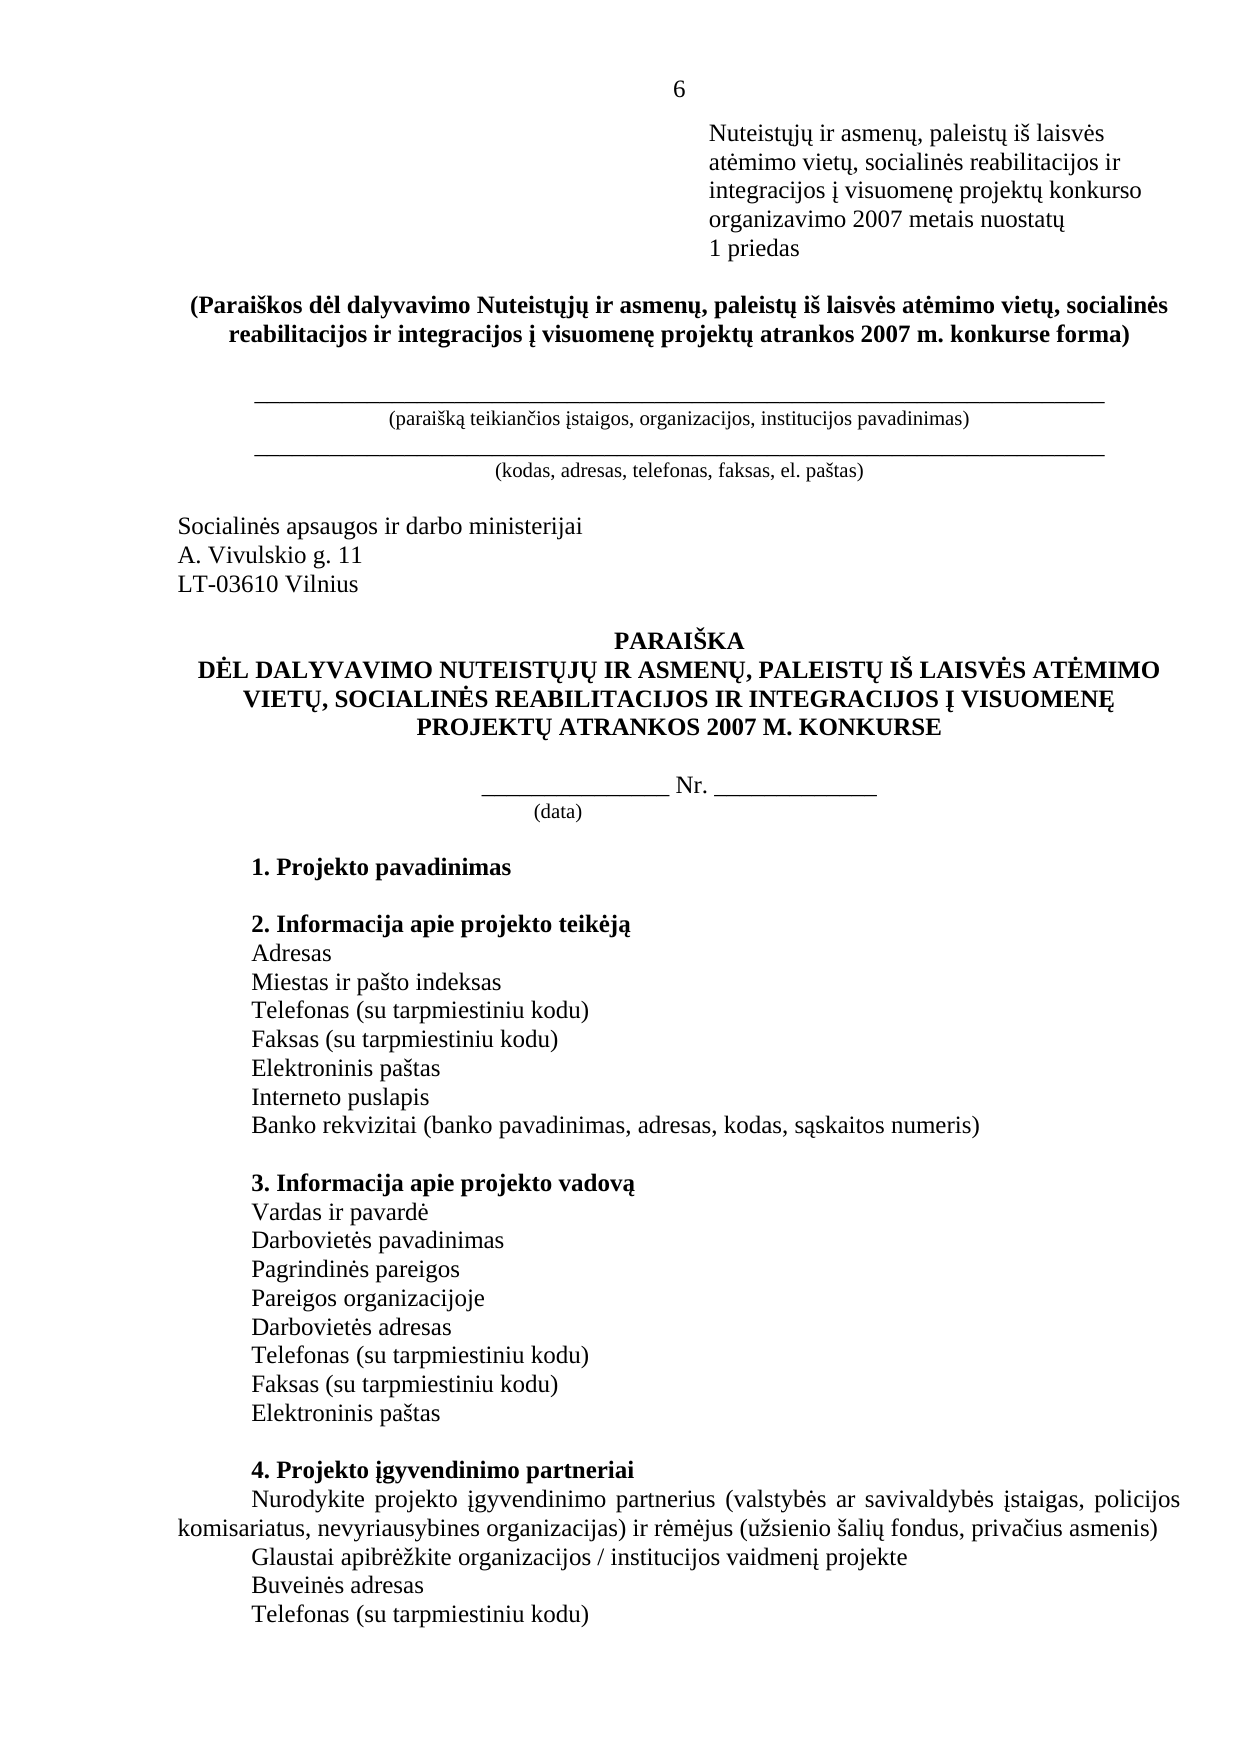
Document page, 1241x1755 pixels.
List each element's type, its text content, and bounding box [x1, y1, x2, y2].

text 2. Informacija apie projekto teikėją [177, 909, 1181, 938]
text Interneto puslapis [177, 1082, 1181, 1110]
text integracijos į visuomenę projektų konkurso [177, 176, 1181, 204]
text Pareigos organizacijoje [177, 1283, 1181, 1312]
text PARAIŠKA DĖL DALYVAVIMO NUTEISTŲJŲ IR ASMENŲ, PALEISTŲ IŠ LAISVĖS ATĖMIMO VIETŲ, SOCIALINĖS REABILITACIJOS IR INTEGRACIJOS Į VISUOMENĘ PROJEKTŲ ATRANKOS 2007 M. KONKURSE [177, 626, 1181, 741]
text (kodas, adresas, telefonas, faksas, el. paštas) [177, 458, 1181, 482]
text (data) [502, 799, 1181, 823]
text atėmimo vietų, socialinės reabilitacijos ir [177, 147, 1181, 176]
text Adresas [177, 938, 1181, 967]
text organizavimo 2007 metais nuostatų [177, 204, 1181, 233]
text Buveinės adresas [177, 1570, 1181, 1599]
text ____________________________________________________________________ [177, 377, 1181, 406]
text ____________________________________________________________________ [177, 430, 1181, 458]
text Telefonas (su tarpmiestiniu kodu) [177, 995, 1181, 1024]
text 1 priedas [177, 233, 1181, 262]
text Faksas (su tarpmiestiniu kodu) [177, 1024, 1181, 1053]
text Elektroninis paštas [177, 1053, 1181, 1082]
text 4. Projekto įgyvendinimo partneriai [177, 1455, 1181, 1484]
text (Paraiškos dėl dalyvavimo Nuteistųjų ir asmenų, paleistų iš laisvės atėmimo vietų, socialinės reabilitacijos ir integracijos į visuomenę projektų atrankos 2007 m. konkurse forma) [177, 291, 1181, 348]
text Socialinės apsaugos ir darbo ministerijai [177, 511, 1181, 540]
text 1. Projekto pavadinimas [177, 852, 1181, 880]
text LT-03610 Vilnius [177, 569, 1181, 597]
text Banko rekvizitai (banko pavadinimas, adresas, kodas, sąskaitos numeris) [177, 1110, 1181, 1139]
text Vardas ir pavardė [177, 1197, 1181, 1225]
text Telefonas (su tarpmiestiniu kodu) [177, 1340, 1181, 1369]
text Darbovietės adresas [177, 1312, 1181, 1340]
text Miestas ir pašto indeksas [177, 967, 1181, 995]
text A. Vivulskio g. 11 [177, 540, 1181, 569]
text Glaustai apibrėžkite organizacijos / institucijos vaidmenį projekte [177, 1542, 1181, 1570]
text Nurodykite projekto įgyvendinimo partnerius (valstybės ar savivaldybės įstaigas, policijos komisariatus, nevyriausybines organizacijas) ir rėmėjus (užsienio šalių fondus, privačius asmenis) [177, 1484, 1181, 1542]
text (paraišką teikiančios įstaigos, organizacijos, institucijos pavadinimas) [177, 406, 1181, 430]
text _______________ Nr. _____________ [177, 770, 1181, 799]
text 3. Informacija apie projekto vadovą [177, 1168, 1181, 1197]
text Telefonas (su tarpmiestiniu kodu) [177, 1599, 1181, 1628]
text Elektroninis paštas [177, 1398, 1181, 1427]
text Faksas (su tarpmiestiniu kodu) [177, 1369, 1181, 1398]
text Nuteistųjų ir asmenų, paleistų iš laisvės [177, 118, 1181, 147]
text Pagrindinės pareigos [177, 1254, 1181, 1283]
text Darbovietės pavadinimas [177, 1225, 1181, 1254]
